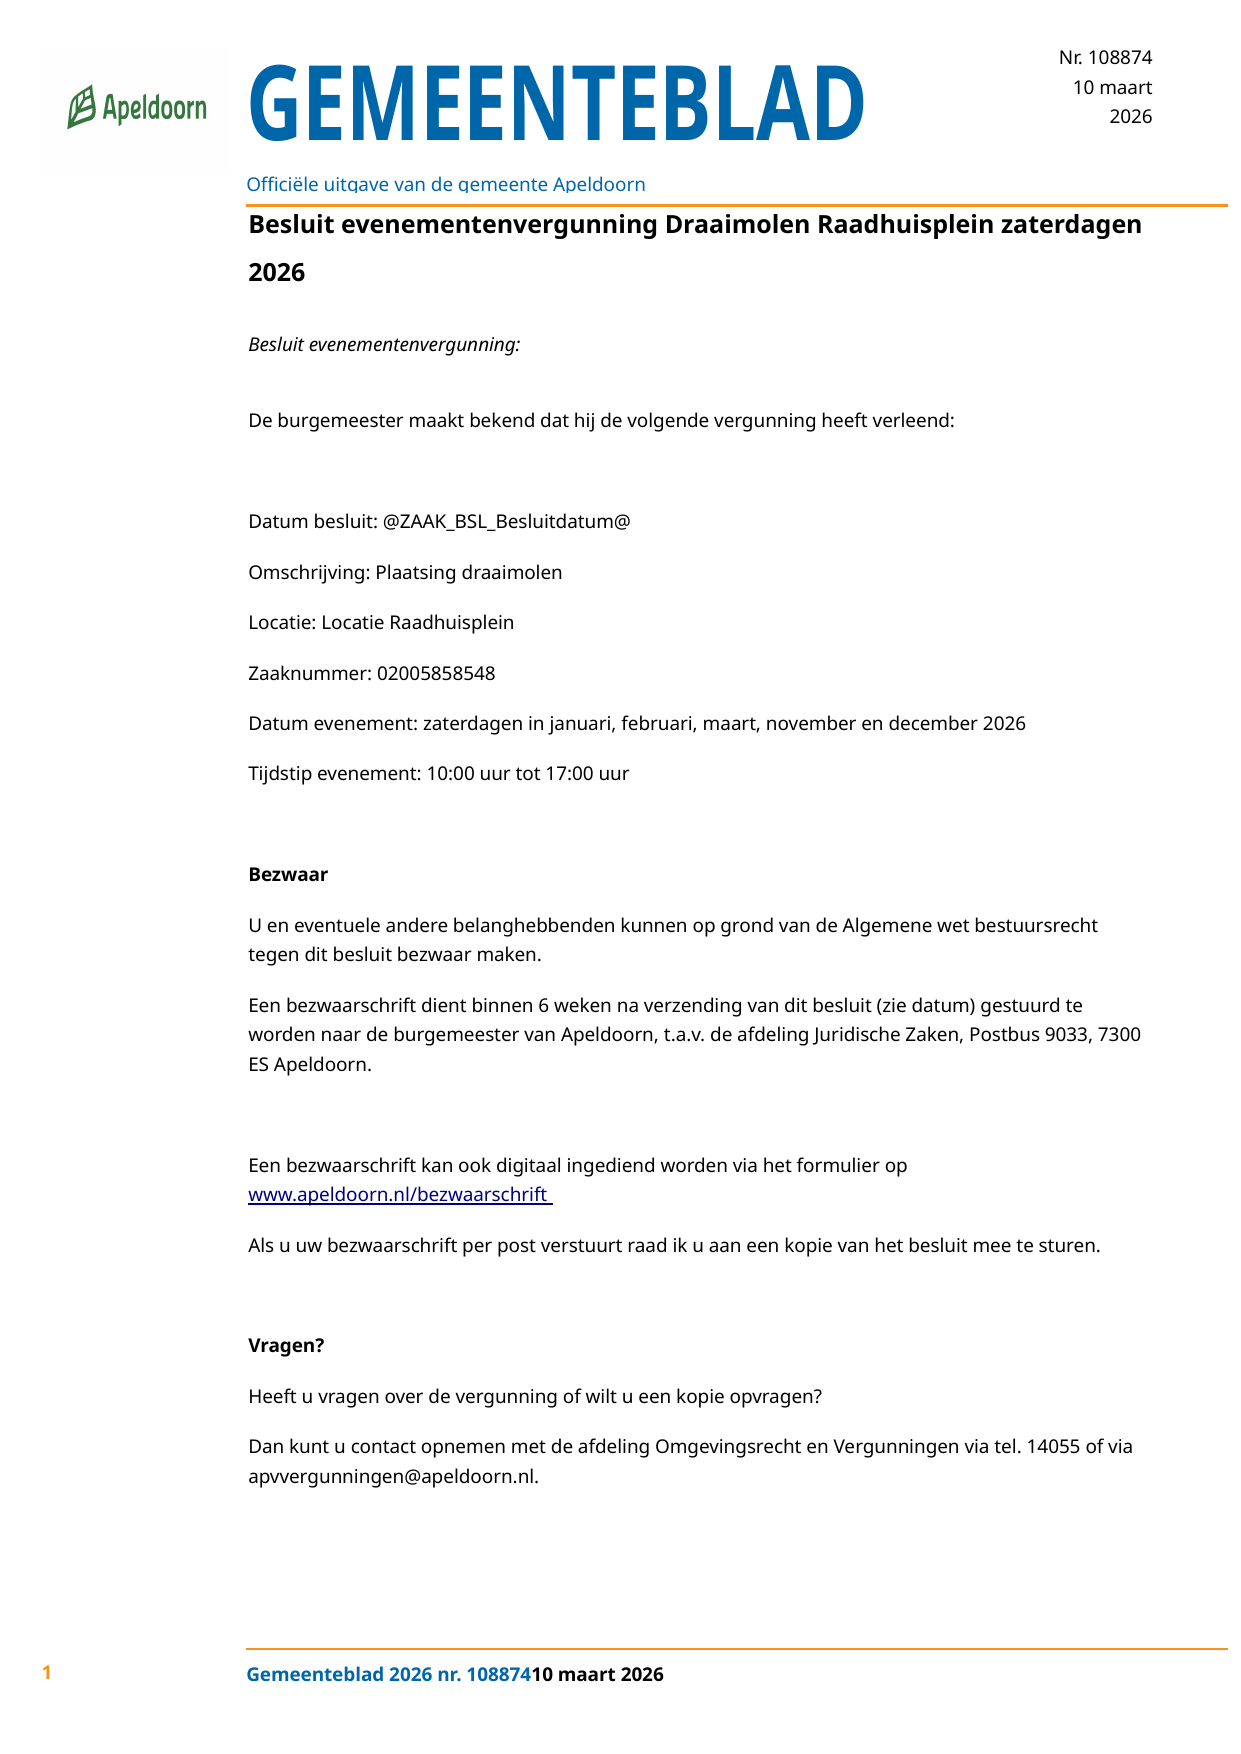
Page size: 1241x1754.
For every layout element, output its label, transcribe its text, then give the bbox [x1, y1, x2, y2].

text Een bezwaarschrift kan ook digitaal ingediend worden via het formulier op www.apeldoorn.nl/bezwaarschrift [248, 1152, 1152, 1207]
text Locatie: Locatie Raadhuisplein [248, 609, 1152, 635]
text De burgemeester maakt bekend dat hij de volgende vergunning heeft verleend: [248, 408, 1152, 433]
text Vragen? [248, 1333, 1152, 1358]
text U en eventuele andere belanghebbenden kunnen op grond van de Algemene wet bestuursrecht tegen dit besluit bezwaar maken. [248, 912, 1152, 967]
text Dan kunt u contact opnemen met de afdeling Omgevingsrecht en Vergunningen via tel. 14055 of via apvvergunningen@apeldoorn.nl. [248, 1433, 1152, 1489]
picture [41, 47, 231, 172]
text Een bezwaarschrift dient binnen 6 weken na verzending van dit besluit (zie datum) gestuurd te worden naar de burgemeester van Apeldoorn, t.a.v. de afdeling Juridische Zaken, Postbus 9033, 7300 ES Apeldoorn. [248, 992, 1152, 1077]
text Heeft u vragen over de vergunning of wilt u een kopie opvragen? [248, 1383, 1152, 1409]
text Als u uw bezwaarschrift per post verstuurt raad ik u aan een kopie van het besluit mee te sturen. [248, 1232, 1152, 1257]
text Besluit evenementenvergunning: [248, 331, 1152, 357]
text Datum evenement: zaterdagen in januari, februari, maart, november en december 2026 [248, 710, 1152, 736]
text Omschrijving: Plaatsing draaimolen [248, 559, 1152, 584]
text Zaaknummer: 02005858548 [248, 660, 1152, 685]
text Datum besluit: @ZAAK_BSL_Besluitdatum@ [248, 508, 1152, 534]
text Bezwaar [248, 861, 1152, 887]
text Tijdstip evenement: 10:00 uur tot 17:00 uur [248, 761, 1152, 786]
text Besluit evenementenvergunning Draaimolen Raadhuisplein zaterdagen 2026 [248, 207, 1152, 288]
